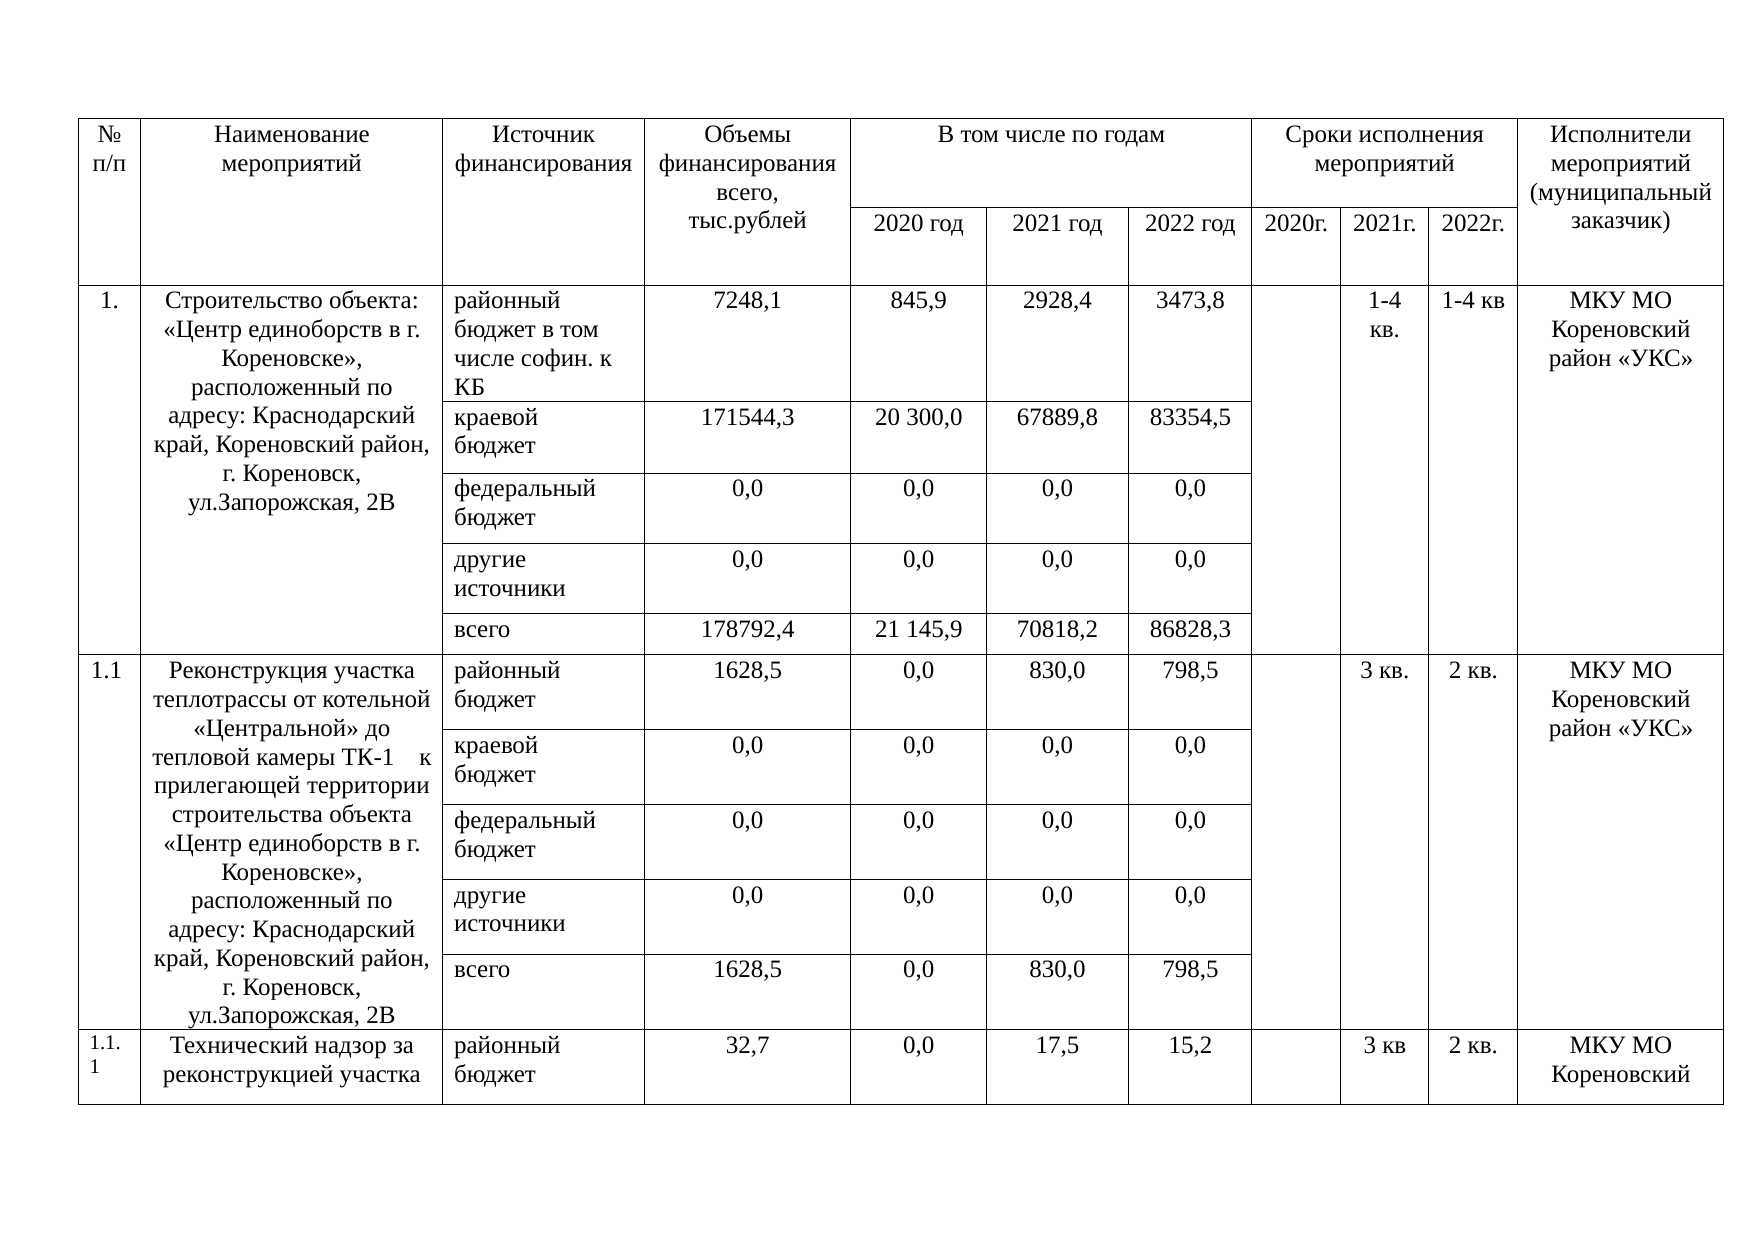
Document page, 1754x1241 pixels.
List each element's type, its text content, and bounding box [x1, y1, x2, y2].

table_cell федеральный бюджет [443, 474, 644, 543]
table_cell 2 кв. [1429, 1030, 1517, 1104]
table_cell 15,2 [1129, 1030, 1251, 1104]
table_cell 0,0 [645, 880, 850, 953]
table_cell 0,0 [987, 544, 1128, 613]
table_cell 0,0 [1129, 730, 1251, 804]
table_cell 845,9 [851, 286, 986, 401]
table_header № п/п [79, 119, 140, 284]
table_cell 0,0 [645, 730, 850, 804]
table_cell 2928,4 [987, 286, 1128, 401]
table_cell МКУ МО Кореновский район «УКС» [1518, 286, 1723, 654]
table_cell 70818,2 [987, 614, 1128, 654]
table_cell [1252, 655, 1340, 1029]
table_cell 0,0 [851, 730, 986, 804]
table_cell 0,0 [645, 805, 850, 879]
table_cell 0,0 [851, 880, 986, 953]
table_cell 830,0 [987, 955, 1128, 1029]
table_cell Строительство объекта: «Центр единоборств в г. Кореновске», расположенный по адресу: Краснодарский край, Кореновский район, г. Кореновск, ул.Запорожская, 2В [141, 286, 442, 654]
table_cell районный бюджет [443, 655, 644, 729]
table_cell федеральный бюджет [443, 805, 644, 879]
table_cell районный бюджет [443, 1030, 644, 1104]
table_cell 1-4 кв. [1341, 286, 1428, 654]
table_cell 798,5 [1129, 655, 1251, 729]
table_cell 17,5 [987, 1030, 1128, 1104]
table_cell 0,0 [851, 544, 986, 613]
table_cell краевой бюджет [443, 402, 644, 472]
table_cell 171544,3 [645, 402, 850, 472]
table_cell 830,0 [987, 655, 1128, 729]
table_cell всего [443, 614, 644, 654]
table_cell 0,0 [1129, 544, 1251, 613]
table_header Источник финансирования [443, 119, 644, 284]
table_cell 2020г. [1252, 208, 1340, 284]
table_cell всего [443, 955, 644, 1029]
table_cell 1628,5 [645, 955, 850, 1029]
table_cell 178792,4 [645, 614, 850, 654]
table_cell [1252, 1030, 1340, 1104]
table_cell 2022г. [1429, 208, 1517, 284]
table_cell 0,0 [1129, 880, 1251, 953]
table_header Наименование мероприятий [141, 119, 442, 284]
table_cell 21 145,9 [851, 614, 986, 654]
table_cell 3 кв. [1341, 655, 1428, 1029]
table_cell 0,0 [851, 1030, 986, 1104]
table_cell МКУ МО Кореновский район «УКС» [1518, 655, 1723, 1029]
table_cell 2 кв. [1429, 655, 1517, 1029]
table_cell 0,0 [1129, 474, 1251, 543]
table_cell 0,0 [851, 474, 986, 543]
table_cell 2021г. [1341, 208, 1428, 284]
table_cell 1.1 [79, 655, 140, 1029]
table_cell Реконструкция участка теплотрассы от котельной «Центральной» до тепловой камеры ТК-1 к прилегающей территории строительства объекта «Центр единоборств в г. Кореновске», расположенный по адресу: Краснодарский край, Кореновский район, г. Кореновск, ул.Запорожская, 2В [141, 655, 442, 1029]
table_cell 0,0 [987, 474, 1128, 543]
table_cell 0,0 [851, 955, 986, 1029]
table_cell 1. [79, 286, 140, 654]
table_cell краевой бюджет [443, 730, 644, 804]
table_header Объемы финансирования всего, тыс.рублей [645, 119, 850, 284]
table_cell 20 300,0 [851, 402, 986, 472]
table_cell 0,0 [851, 655, 986, 729]
table_cell 3 кв [1341, 1030, 1428, 1104]
table_cell 1628,5 [645, 655, 850, 729]
table_cell МКУ МО Кореновский [1518, 1030, 1723, 1104]
table_cell 3473,8 [1129, 286, 1251, 401]
table_header В том числе по годам [851, 119, 1251, 207]
table_cell 83354,5 [1129, 402, 1251, 472]
table_cell другие источники [443, 880, 644, 953]
table_cell 798,5 [1129, 955, 1251, 1029]
table_cell 0,0 [851, 805, 986, 879]
table_cell 86828,3 [1129, 614, 1251, 654]
table_cell [1252, 286, 1340, 654]
table_cell 0,0 [987, 730, 1128, 804]
table_cell 2022 год [1129, 208, 1251, 284]
table_cell 0,0 [645, 544, 850, 613]
table_cell 1-4 кв [1429, 286, 1517, 654]
table_cell 7248,1 [645, 286, 850, 401]
table_cell районный бюджет в том числе софин. к КБ [443, 286, 644, 401]
table_cell 2020 год [851, 208, 986, 284]
table_cell другие источники [443, 544, 644, 613]
table_cell 2021 год [987, 208, 1128, 284]
table_header Сроки исполнения мероприятий [1252, 119, 1517, 207]
table_cell 32,7 [645, 1030, 850, 1104]
table_cell 0,0 [645, 474, 850, 543]
table_cell 1.1.1 [79, 1030, 140, 1104]
table_header Исполнители мероприятий (муниципальный заказчик) [1518, 119, 1723, 284]
table_cell Технический надзор за реконструкцией участка [141, 1030, 442, 1104]
table_cell 67889,8 [987, 402, 1128, 472]
table_cell 0,0 [1129, 805, 1251, 879]
table_cell 0,0 [987, 805, 1128, 879]
table_cell 0,0 [987, 880, 1128, 953]
